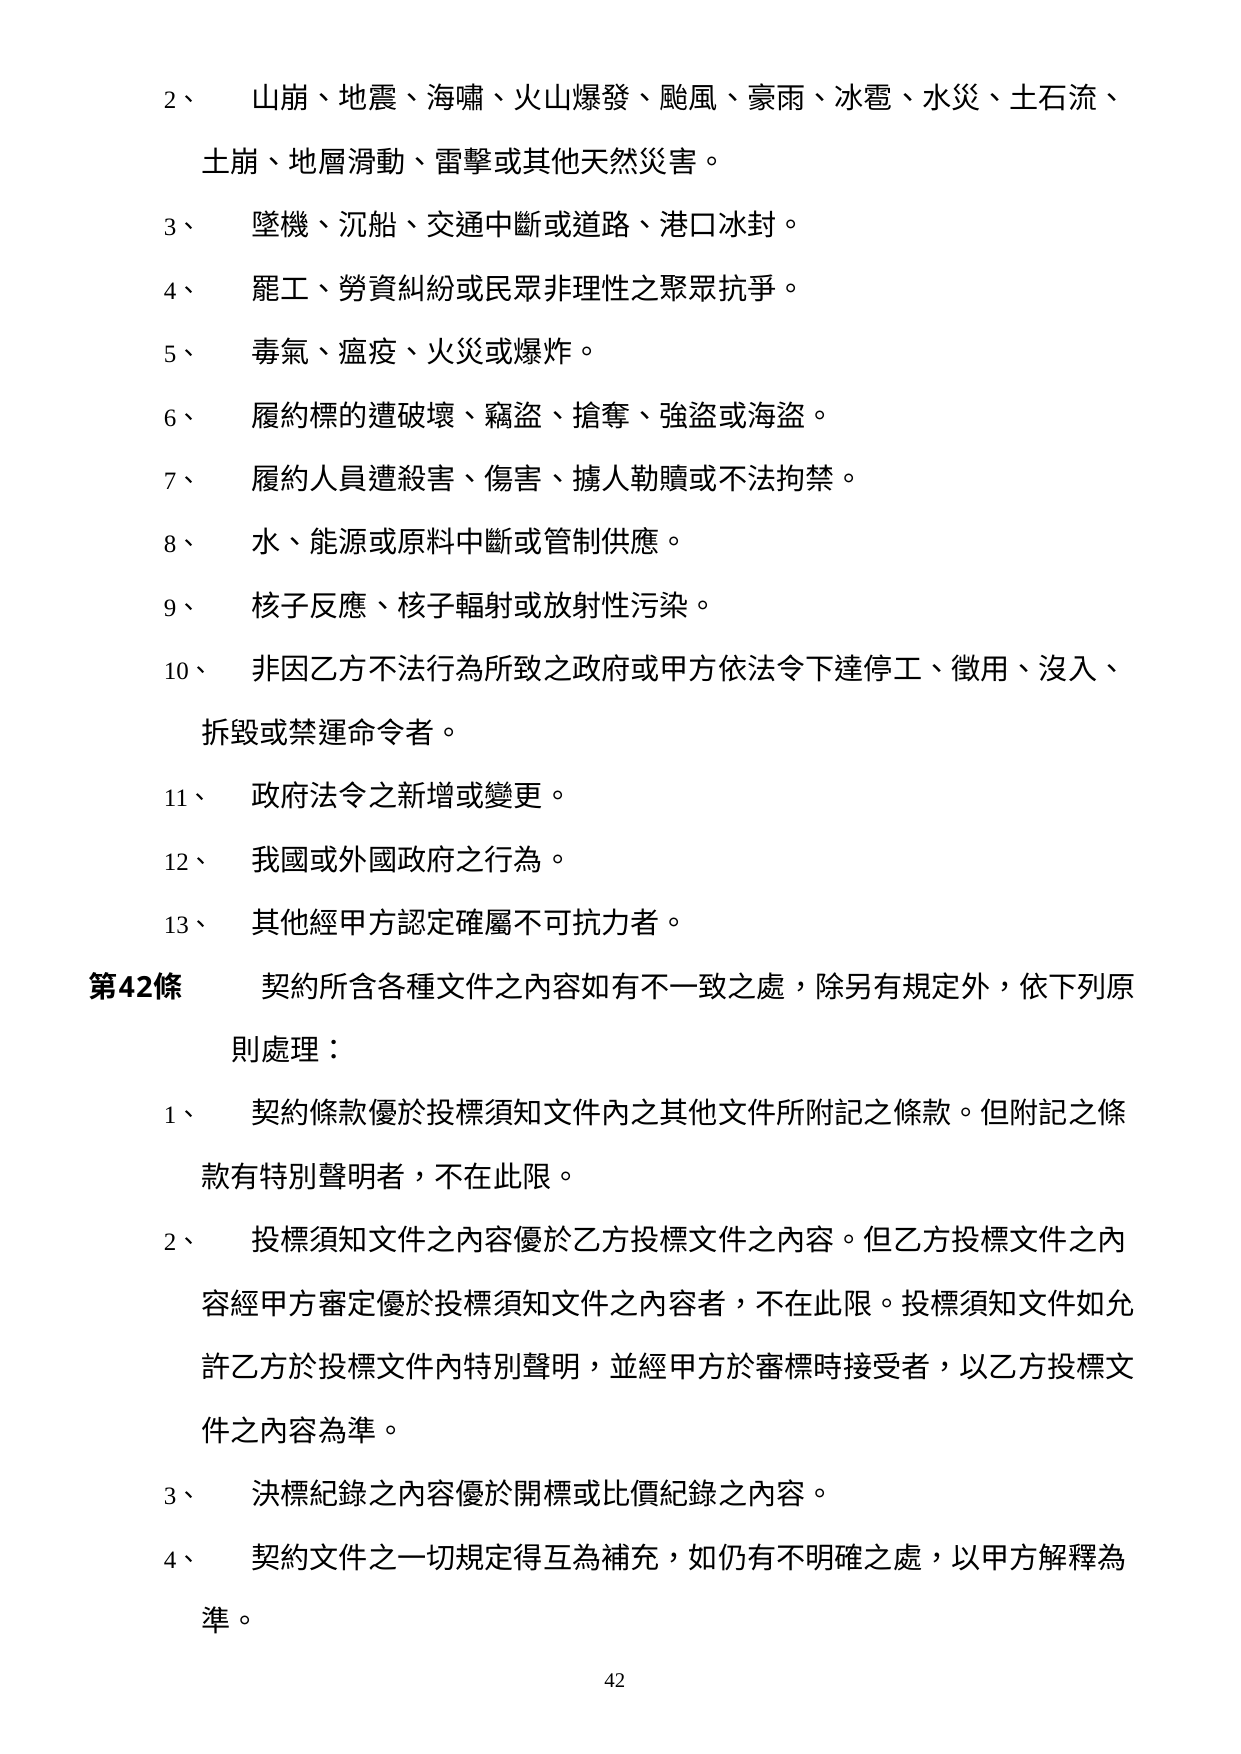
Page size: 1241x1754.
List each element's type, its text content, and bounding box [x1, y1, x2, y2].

list 契約條款優於投標須知文件內之其他文件所附記之條款。但附記之條款有特別聲明者，不在此限。 [164, 1090, 1140, 1196]
list 非因乙方不法行為所致之政府或甲方依法令下達停工、徵用、沒入、拆毀或禁運命令者。 [164, 646, 1140, 752]
list 履約標的遭破壞、竊盜、搶奪、強盜或海盜。 [164, 392, 1140, 434]
list 墜機、沉船、交通中斷或道路、港口冰封。 [164, 202, 1140, 244]
list 契約所含各種文件之內容如有不一致之處，除另有規定外，依下列原則處理： [89, 963, 1140, 1069]
list 投標須知文件之內容優於乙方投標文件之內容。但乙方投標文件之內容經甲方審定優於投標須知文件之內容者，不在此限。投標須知文件如允許乙方於投標文件內特別聲明，並經甲方於審標時接受者，以乙方投標文件之內容為準。 [164, 1217, 1140, 1449]
list 契約文件之一切規定得互為補充，如仍有不明確之處，以甲方解釋為準。 [164, 1534, 1140, 1640]
list 政府法令之新增或變更。 [164, 773, 1140, 815]
list 其他經甲方認定確屬不可抗力者。 [164, 900, 1140, 942]
list 毒氣、瘟疫、火災或爆炸。 [164, 329, 1140, 371]
list 水、能源或原料中斷或管制供應。 [164, 519, 1140, 561]
list 核子反應、核子輻射或放射性污染。 [164, 582, 1140, 625]
list 山崩、地震、海嘯、火山爆發、颱風、豪雨、冰雹、水災、土石流、土崩、地層滑動、雷擊或其他天然災害。 [164, 75, 1140, 181]
list 決標紀錄之內容優於開標或比價紀錄之內容。 [164, 1471, 1140, 1513]
list 履約人員遭殺害、傷害、擄人勒贖或不法拘禁。 [164, 456, 1140, 498]
list 我國或外國政府之行為。 [164, 836, 1140, 878]
list 罷工、勞資糾紛或民眾非理性之聚眾抗爭。 [164, 265, 1140, 308]
